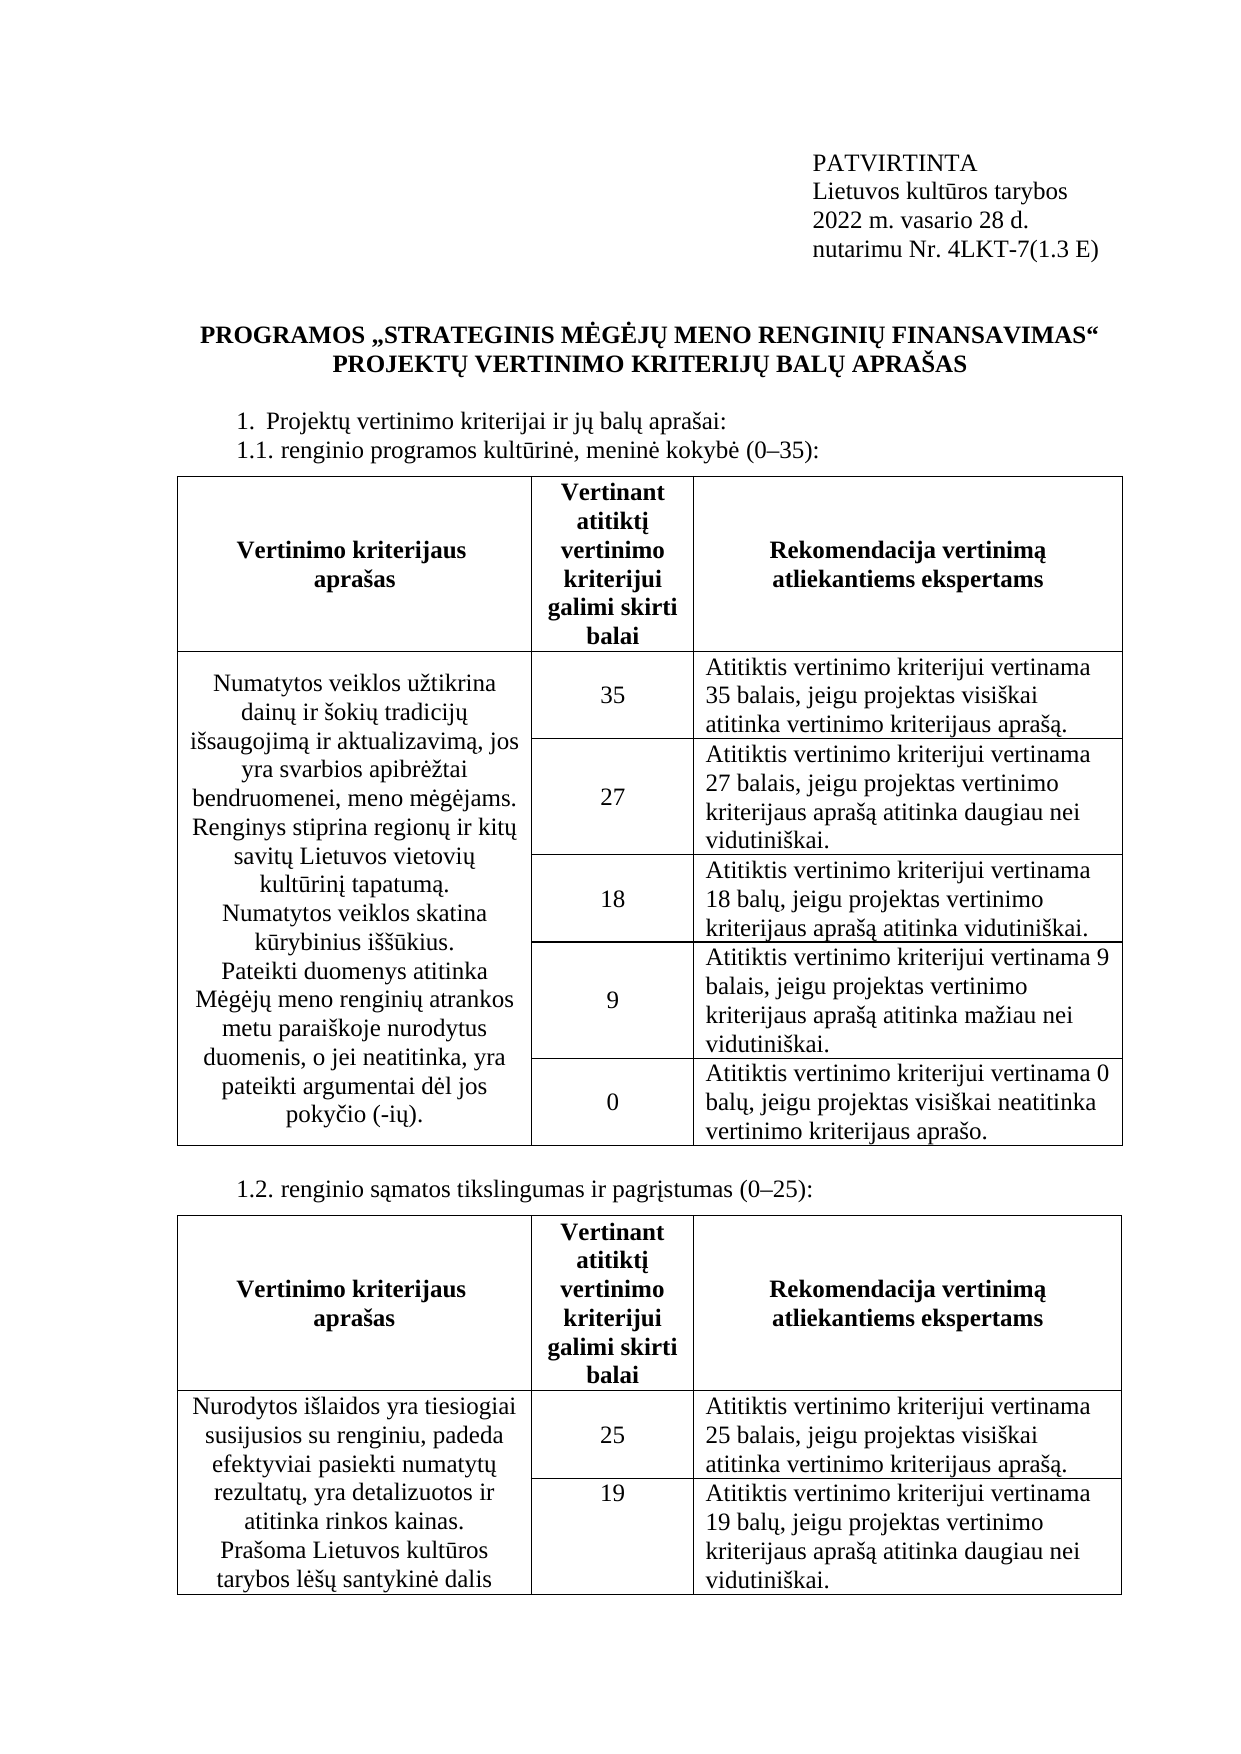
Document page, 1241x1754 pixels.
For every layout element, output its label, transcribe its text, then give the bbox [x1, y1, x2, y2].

table_cell 35 [532, 652, 693, 738]
table_cell 25 [532, 1391, 693, 1477]
text 2022 m. vasario 28 d. [812, 205, 1122, 234]
text PROGRAMOS „STRATEGINIS MĖGĖJŲ MENO RENGINIŲ FINANSAVIMAS“ PROJEKTŲ VERTINIMO KRITERIJŲ BALŲ APRAŠAS [177, 320, 1122, 378]
text 1.1. renginio programos kultūrinė, meninė kokybė (0–35): [177, 435, 1122, 464]
table_header Vertinant atitiktį vertinimo kriterijui galimi skirti balai [532, 477, 693, 651]
table_cell 27 [532, 739, 693, 854]
table_cell Atitiktis vertinimo kriterijui vertinama 27 balais, jeigu projektas vertinimo kriterijaus aprašą atitinka daugiau nei vidutiniškai. [694, 739, 1122, 854]
table_header Vertinimo kriterijaus aprašas [178, 477, 531, 651]
table_header Vertinant atitiktį vertinimo kriterijui galimi skirti balai [532, 1216, 693, 1390]
table_cell Atitiktis vertinimo kriterijui vertinama 35 balais, jeigu projektas visiškai atitinka vertinimo kriterijaus aprašą. [694, 652, 1122, 738]
text nutarimu Nr. 4LKT-7(1.3 E) [812, 234, 1122, 263]
table_header Vertinimo kriterijaus aprašas [178, 1216, 531, 1390]
table_cell Nurodytos išlaidos yra tiesiogiai susijusios su renginiu, padeda efektyviai pasiekti numatytų rezultatų, yra detalizuotos ir atitinka rinkos kainas. Prašoma Lietuvos kultūros tarybos lėšų santykinė dalis sudaro ne daugiau nei 90 procentų viso renginio biudžeto atžvilgiu. Nurodytos išlaidos atitinka Mėgėjų meno renginių atrankos metu pateiktoje Mėgėjų meno renginių biudžeto ir finansų valdymo formoje nurodytus duomenis, o jei neatitinka, yra pateikti argumentai dėl jų pokyčio (-ių). [178, 1391, 531, 1593]
table_header Rekomendacija vertinimą atliekantiems ekspertams [694, 477, 1122, 651]
text PATVIRTINTA [812, 148, 1122, 176]
table_cell Numatytos veiklos užtikrina dainų ir šokių tradicijų išsaugojimą ir aktualizavimą, jos yra svarbios apibrėžtai bendruomenei, meno mėgėjams. Renginys stiprina regionų ir kitų savitų Lietuvos vietovių kultūrinį tapatumą. Numatytos veiklos skatina kūrybinius iššūkius. Pateikti duomenys atitinka Mėgėjų meno renginių atrankos metu paraiškoje nurodytus duomenis, o jei neatitinka, yra pateikti argumentai dėl jos pokyčio (-ių). [178, 652, 531, 1145]
table_cell Atitiktis vertinimo kriterijui vertinama 18 balų, jeigu projektas vertinimo kriterijaus aprašą atitinka vidutiniškai. [694, 855, 1122, 941]
table_cell Atitiktis vertinimo kriterijui vertinama 19 balų, jeigu projektas vertinimo kriterijaus aprašą atitinka daugiau nei vidutiniškai. [694, 1479, 1121, 1593]
table_cell 19 [532, 1479, 693, 1593]
table_header Rekomendacija vertinimą atliekantiems ekspertams [694, 1216, 1121, 1390]
table_cell 0 [532, 1059, 693, 1145]
table_cell 9 [532, 943, 693, 1057]
table_cell 18 [532, 855, 693, 941]
text Lietuvos kultūros tarybos [812, 176, 1122, 205]
text 1.2. renginio sąmatos tikslingumas ir pagrįstumas (0–25): [177, 1174, 1122, 1203]
table_cell Atitiktis vertinimo kriterijui vertinama 0 balų, jeigu projektas visiškai neatitinka vertinimo kriterijaus aprašo. [694, 1059, 1122, 1145]
text 1. Projektų vertinimo kriterijai ir jų balų aprašai: [177, 406, 1122, 435]
table_cell Atitiktis vertinimo kriterijui vertinama 9 balais, jeigu projektas vertinimo kriterijaus aprašą atitinka mažiau nei vidutiniškai. [694, 943, 1122, 1057]
table_cell Atitiktis vertinimo kriterijui vertinama 25 balais, jeigu projektas visiškai atitinka vertinimo kriterijaus aprašą. [694, 1391, 1121, 1477]
